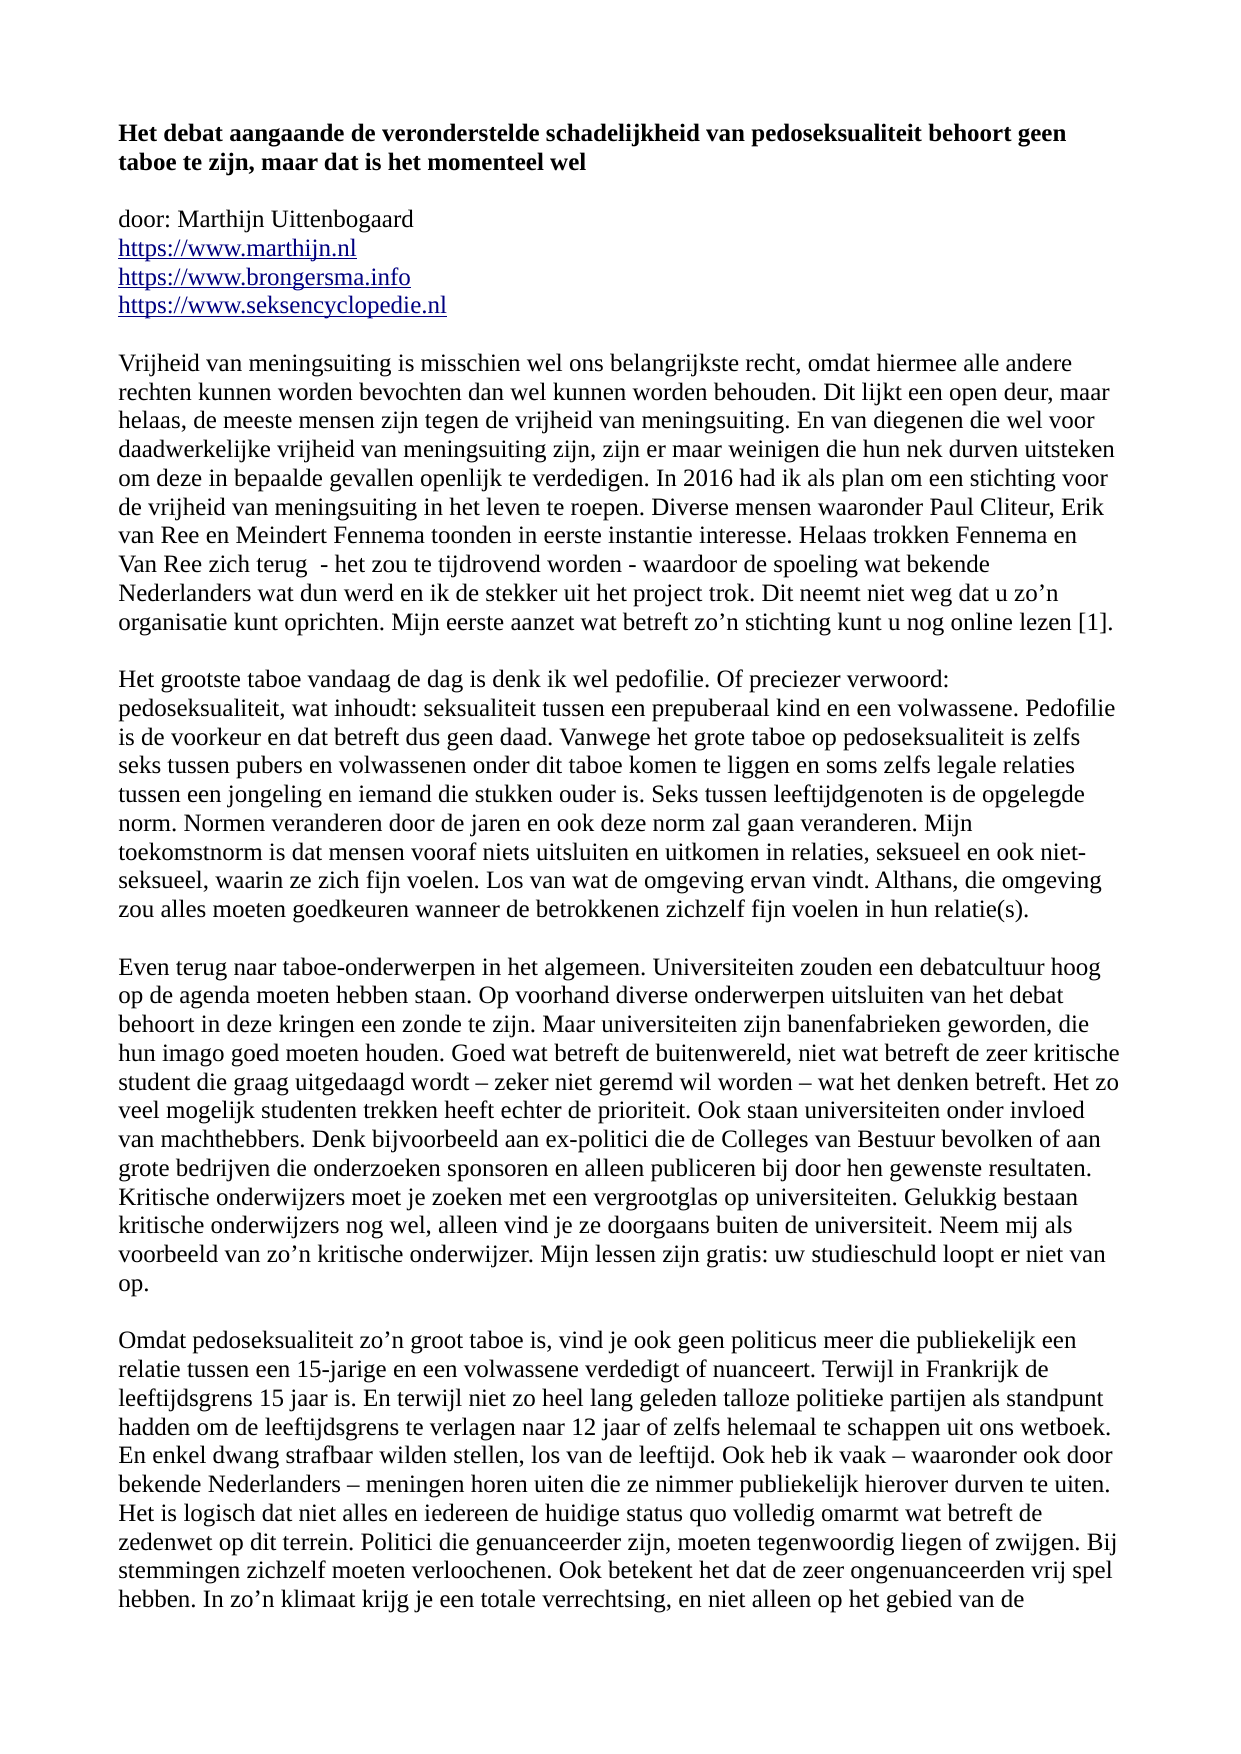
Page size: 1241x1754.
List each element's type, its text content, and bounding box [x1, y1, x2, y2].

text Vrijheid van meningsuiting is misschien wel ons belangrijkste recht, omdat hiermee alle andere rechten kunnen worden bevochten dan wel kunnen worden behouden. Dit lijkt een open deur, maar helaas, de meeste mensen zijn tegen de vrijheid van meningsuiting. En van diegenen die wel voor daadwerkelijke vrijheid van meningsuiting zijn, zijn er maar weinigen die hun nek durven uitsteken om deze in bepaalde gevallen openlijk te verdedigen. In 2016 had ik als plan om een stichting voor de vrijheid van meningsuiting in het leven te roepen. Diverse mensen waaronder Paul Cliteur, Erik van Ree en Meindert Fennema toonden in eerste instantie interesse. Helaas trokken Fennema en Van Ree zich terug - het zou te tijdrovend worden - waardoor de spoeling wat bekende Nederlanders wat dun werd en ik de stekker uit het project trok. Dit neemt niet weg dat u zo’n organisatie kunt oprichten. Mijn eerste aanzet wat betreft zo’n stichting kunt u nog online lezen [1]. [118, 348, 1122, 636]
text https://www.seksencyclopedie.nl [118, 291, 1122, 319]
text https://www.marthijn.nl [118, 233, 1122, 262]
text Het debat aangaande de veronderstelde schadelijkheid van pedoseksualiteit behoort geen taboe te zijn, maar dat is het momenteel wel [118, 118, 1122, 176]
text Even terug naar taboe-onderwerpen in het algemeen. Universiteiten zouden een debatcultuur hoog op de agenda moeten hebben staan. Op voorhand diverse onderwerpen uitsluiten van het debat behoort in deze kringen een zonde te zijn. Maar universiteiten zijn banenfabrieken geworden, die hun imago goed moeten houden. Goed wat betreft de buitenwereld, niet wat betreft de zeer kritische student die graag uitgedaagd wordt – zeker niet geremd wil worden – wat het denken betreft. Het zo veel mogelijk studenten trekken heeft echter de prioriteit. Ook staan universiteiten onder invloed van machthebbers. Denk bijvoorbeeld aan ex-politici die de Colleges van Bestuur bevolken of aan grote bedrijven die onderzoeken sponsoren en alleen publiceren bij door hen gewenste resultaten. Kritische onderwijzers moet je zoeken met een vergrootglas op universiteiten. Gelukkig bestaan kritische onderwijzers nog wel, alleen vind je ze doorgaans buiten de universiteit. Neem mij als voorbeeld van zo’n kritische onderwijzer. Mijn lessen zijn gratis: uw studieschuld loopt er niet van op. [118, 952, 1122, 1297]
text Het grootste taboe vandaag de dag is denk ik wel pedofilie. Of preciezer verwoord: pedoseksualiteit, wat inhoudt: seksualiteit tussen een prepuberaal kind en een volwassene. Pedofilie is de voorkeur en dat betreft dus geen daad. Vanwege het grote taboe op pedoseksualiteit is zelfs seks tussen pubers en volwassenen onder dit taboe komen te liggen en soms zelfs legale relaties tussen een jongeling en iemand die stukken ouder is. Seks tussen leeftijdgenoten is de opgelegde norm. Normen veranderen door de jaren en ook deze norm zal gaan veranderen. Mijn toekomstnorm is dat mensen vooraf niets uitsluiten en uitkomen in relaties, seksueel en ook niet-seksueel, waarin ze zich fijn voelen. Los van wat de omgeving ervan vindt. Althans, die omgeving zou alles moeten goedkeuren wanneer de betrokkenen zichzelf fijn voelen in hun relatie(s). [118, 664, 1122, 923]
text Omdat pedoseksualiteit zo’n groot taboe is, vind je ook geen politicus meer die publiekelijk een relatie tussen een 15-jarige en een volwassene verdedigt of nuanceert. Terwijl in Frankrijk de leeftijdsgrens 15 jaar is. En terwijl niet zo heel lang geleden talloze politieke partijen als standpunt hadden om de leeftijdsgrens te verlagen naar 12 jaar of zelfs helemaal te schappen uit ons wetboek. En enkel dwang strafbaar wilden stellen, los van de leeftijd. Ook heb ik vaak – waaronder ook door bekende Nederlanders – meningen horen uiten die ze nimmer publiekelijk hierover durven te uiten. Het is logisch dat niet alles en iedereen de huidige status quo volledig omarmt wat betreft de zedenwet op dit terrein. Politici die genuanceerder zijn, moeten tegenwoordig liegen of zwijgen. Bij stemmingen zichzelf moeten verloochenen. Ook betekent het dat de zeer ongenuanceerden vrij spel hebben. In zo’n klimaat krijg je een totale verrechtsing, en niet alleen op het gebied van de [118, 1326, 1122, 1613]
text door: Marthijn Uittenbogaard [118, 204, 1122, 233]
text https://www.brongersma.info [118, 262, 1122, 291]
